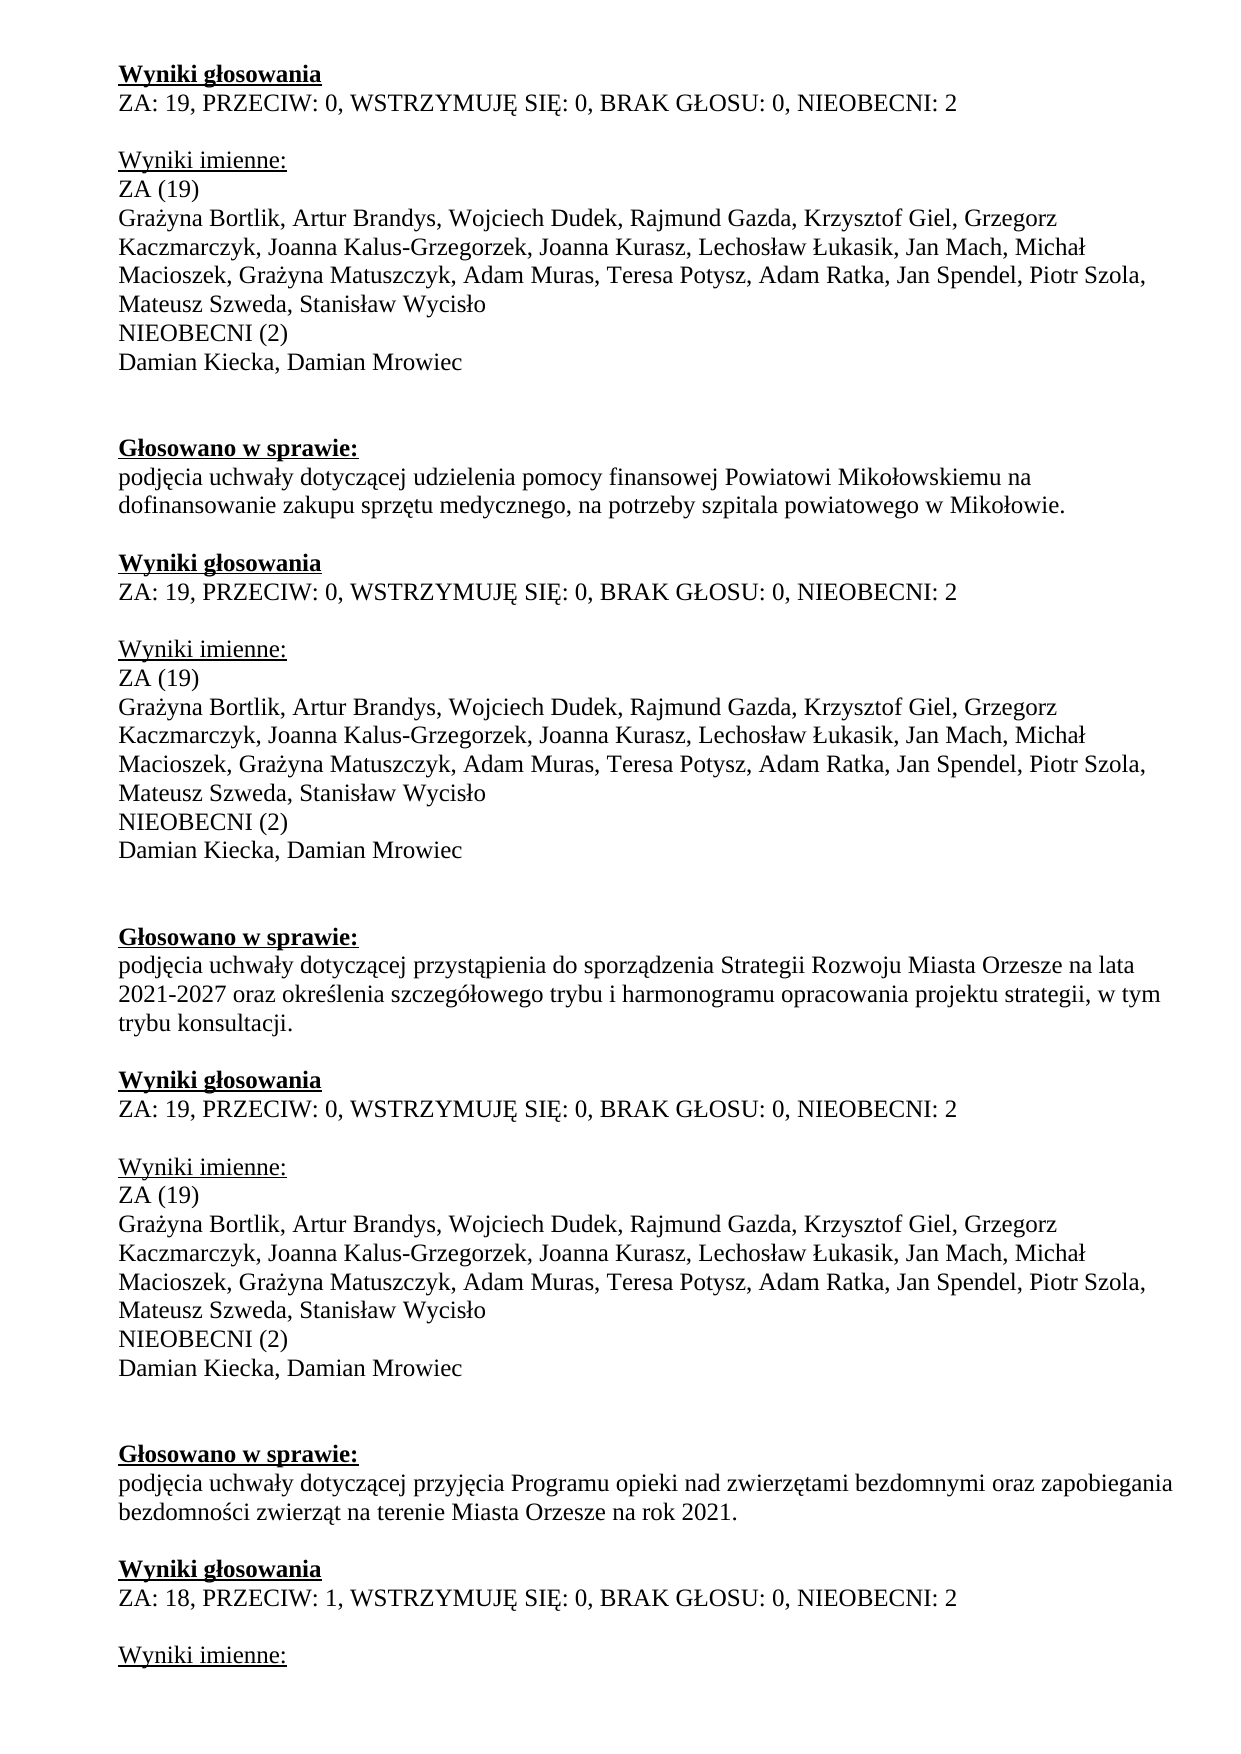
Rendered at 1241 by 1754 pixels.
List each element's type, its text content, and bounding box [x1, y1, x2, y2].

text Wyniki głosowania ZA: 19, PRZECIW: 0, WSTRZYMUJĘ SIĘ: 0, BRAK GŁOSU: 0, NIEOBECNI: 2 Wyniki imienne: ZA (19) Grażyna Bortlik, Artur Brandys, Wojciech Dudek, Rajmund Gazda, Krzysztof Giel, Grzegorz Kaczmarczyk, Joanna Kalus-Grzegorzek, Joanna Kurasz, Lechosław Łukasik, Jan Mach, Michał Macioszek, Grażyna Matuszczyk, Adam Muras, Teresa Potysz, Adam Ratka, Jan Spendel, Piotr Szola, Mateusz Szweda, Stanisław Wycisło NIEOBECNI (2) Damian Kiecka, Damian Mrowiec Głosowano w sprawie: podjęcia uchwały dotyczącej udzielenia pomocy finansowej Powiatowi Mikołowskiemu na dofinansowanie zakupu sprzętu medycznego, na potrzeby szpitala powiatowego w Mikołowie. Wyniki głosowania ZA: 19, PRZECIW: 0, WSTRZYMUJĘ SIĘ: 0, BRAK GŁOSU: 0, NIEOBECNI: 2 Wyniki imienne: ZA (19) Grażyna Bortlik, Artur Brandys, Wojciech Dudek, Rajmund Gazda, Krzysztof Giel, Grzegorz Kaczmarczyk, Joanna Kalus-Grzegorzek, Joanna Kurasz, Lechosław Łukasik, Jan Mach, Michał Macioszek, Grażyna Matuszczyk, Adam Muras, Teresa Potysz, Adam Ratka, Jan Spendel, Piotr Szola, Mateusz Szweda, Stanisław Wycisło NIEOBECNI (2) Damian Kiecka, Damian Mrowiec Głosowano w sprawie: podjęcia uchwały dotyczącej przystąpienia do sporządzenia Strategii Rozwoju Miasta Orzesze na lata 2021-2027 oraz określenia szczegółowego trybu i harmonogramu opracowania projektu strategii, w tym trybu konsultacji. Wyniki głosowania ZA: 19, PRZECIW: 0, WSTRZYMUJĘ SIĘ: 0, BRAK GŁOSU: 0, NIEOBECNI: 2 Wyniki imienne: ZA (19) Grażyna Bortlik, Artur Brandys, Wojciech Dudek, Rajmund Gazda, Krzysztof Giel, Grzegorz Kaczmarczyk, Joanna Kalus-Grzegorzek, Joanna Kurasz, Lechosław Łukasik, Jan Mach, Michał Macioszek, Grażyna Matuszczyk, Adam Muras, Teresa Potysz, Adam Ratka, Jan Spendel, Piotr Szola, Mateusz Szweda, Stanisław Wycisło NIEOBECNI (2) Damian Kiecka, Damian Mrowiec Głosowano w sprawie: podjęcia uchwały dotyczącej przyjęcia Programu opieki nad zwierzętami bezdomnymi oraz zapobiegania bezdomności zwierząt na terenie Miasta Orzesze na rok 2021. Wyniki głosowania ZA: 18, PRZECIW: 1, WSTRZYMUJĘ SIĘ: 0, BRAK GŁOSU: 0, NIEOBECNI: 2 Wyniki imienne: [118, 59, 1181, 1669]
